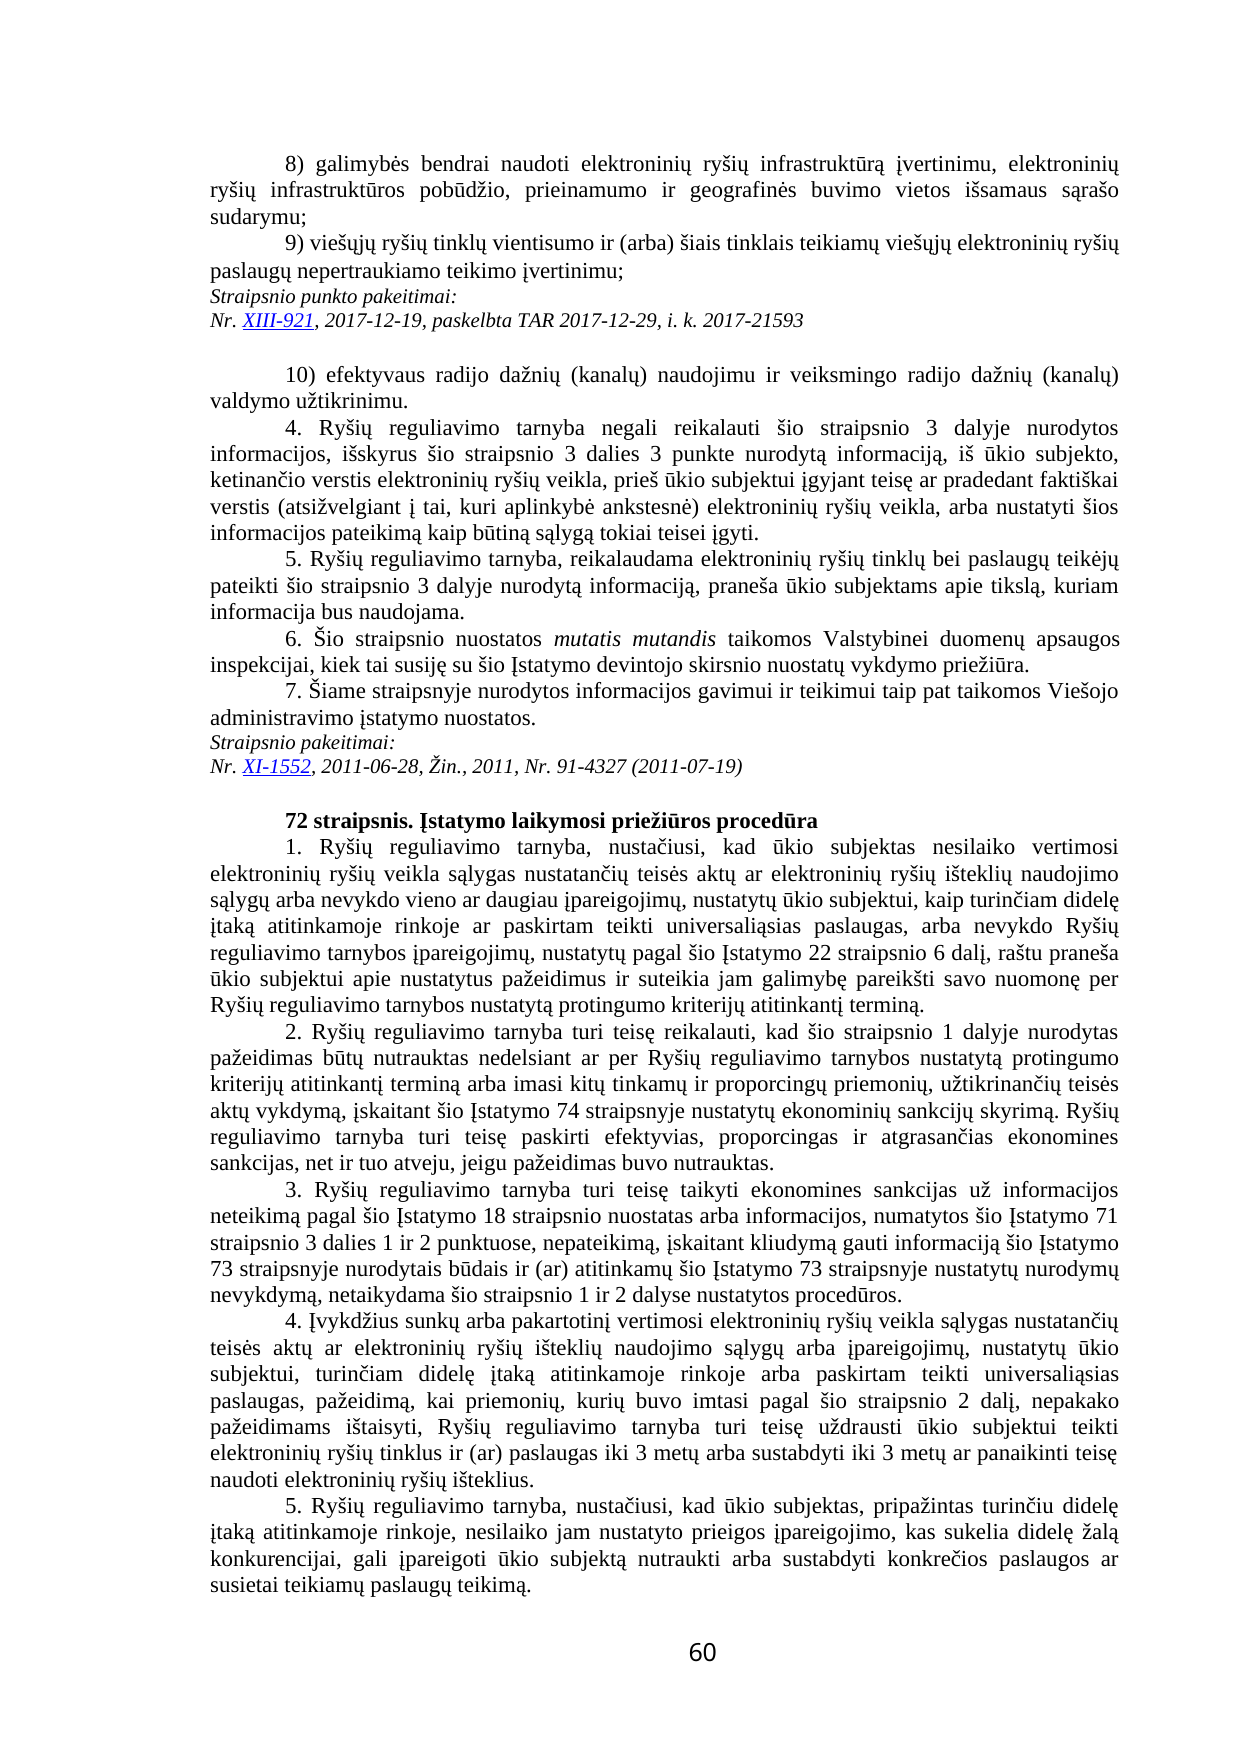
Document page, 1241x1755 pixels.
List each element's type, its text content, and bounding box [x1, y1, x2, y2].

text 4. Ryšių reguliavimo tarnyba negali reikalauti šio straipsnio 3 dalyje nurodytos informacijos, išskyrus šio straipsnio 3 dalies 3 punkte nurodytą informaciją, iš ūkio subjekto, ketinančio verstis elektroninių ryšių veikla, prieš ūkio subjektui įgyjant teisę ar pradedant faktiškai verstis (atsižvelgiant į tai, kuri aplinkybė ankstesnė) elektroninių ryšių veikla, arba nustatyti šios informacijos pateikimą kaip būtiną sąlygą tokiai teisei įgyti. [210, 414, 1120, 546]
text Straipsnio punkto pakeitimai: [210, 284, 1120, 308]
text 7. Šiame straipsnyje nurodytos informacijos gavimui ir teikimui taip pat taikomos Viešojo administravimo įstatymo nuostatos. [210, 677, 1120, 730]
text Nr. XIII-921, 2017-12-19, paskelbta TAR 2017-12-29, i. k. 2017-21593 [210, 308, 1120, 332]
text Straipsnio pakeitimai: [210, 730, 1120, 754]
text 6. Šio straipsnio nuostatos mutatis mutandis taikomos Valstybinei duomenų apsaugos inspekcijai, kiek tai susiję su šio Įstatymo devintojo skirsnio nuostatų vykdymo priežiūra. [210, 624, 1120, 677]
text 10) efektyvaus radijo dažnių (kanalų) naudojimu ir veiksmingo radijo dažnių (kanalų) valdymo užtikrinimu. [210, 361, 1120, 414]
text 5. Ryšių reguliavimo tarnyba, nustačiusi, kad ūkio subjektas, pripažintas turinčiu didelę įtaką atitinkamoje rinkoje, nesilaiko jam nustatyto prieigos įpareigojimo, kas sukelia didelę žalą konkurencijai, gali įpareigoti ūkio subjektą nutraukti arba sustabdyti konkrečios paslaugos ar susietai teikiamų paslaugų teikimą. [210, 1492, 1120, 1597]
text 5. Ryšių reguliavimo tarnyba, reikalaudama elektroninių ryšių tinklų bei paslaugų teikėjų pateikti šio straipsnio 3 dalyje nurodytą informaciją, praneša ūkio subjektams apie tikslą, kuriam informacija bus naudojama. [210, 546, 1120, 624]
text 72 straipsnis. Įstatymo laikymosi priežiūros procedūra [210, 807, 1120, 833]
text 1. Ryšių reguliavimo tarnyba, nustačiusi, kad ūkio subjektas nesilaiko vertimosi elektroninių ryšių veikla sąlygas nustatančių teisės aktų ar elektroninių ryšių išteklių naudojimo sąlygų arba nevykdo vieno ar daugiau įpareigojimų, nustatytų ūkio subjektui, kaip turinčiam didelę įtaką atitinkamoje rinkoje ar paskirtam teikti universaliąsias paslaugas, arba nevykdo Ryšių reguliavimo tarnybos įpareigojimų, nustatytų pagal šio Įstatymo 22 straipsnio 6 dalį, raštu praneša ūkio subjektui apie nustatytus pažeidimus ir suteikia jam galimybę pareikšti savo nuomonę per Ryšių reguliavimo tarnybos nustatytą protingumo kriterijų atitinkantį terminą. [210, 833, 1120, 1018]
text 3. Ryšių reguliavimo tarnyba turi teisę taikyti ekonomines sankcijas už informacijos neteikimą pagal šio Įstatymo 18 straipsnio nuostatas arba informacijos, numatytos šio Įstatymo 71 straipsnio 3 dalies 1 ir 2 punktuose, nepateikimą, įskaitant kliudymą gauti informaciją šio Įstatymo 73 straipsnyje nurodytais būdais ir (ar) atitinkamų šio Įstatymo 73 straipsnyje nustatytų nurodymų nevykdymą, netaikydama šio straipsnio 1 ir 2 dalyse nustatytos procedūros. [210, 1176, 1120, 1308]
text 9) viešųjų ryšių tinklų vientisumo ir (arba) šiais tinklais teikiamų viešųjų elektroninių ryšių paslaugų nepertraukiamo teikimo įvertinimu; [210, 229, 1120, 284]
text Nr. XI-1552, 2011-06-28, Žin., 2011, Nr. 91-4327 (2011-07-19) [210, 754, 1120, 778]
text 2. Ryšių reguliavimo tarnyba turi teisę reikalauti, kad šio straipsnio 1 dalyje nurodytas pažeidimas būtų nutrauktas nedelsiant ar per Ryšių reguliavimo tarnybos nustatytą protingumo kriterijų atitinkantį terminą arba imasi kitų tinkamų ir proporcingų priemonių, užtikrinančių teisės aktų vykdymą, įskaitant šio Įstatymo 74 straipsnyje nustatytų ekonominių sankcijų skyrimą. Ryšių reguliavimo tarnyba turi teisę paskirti efektyvias, proporcingas ir atgrasančias ekonomines sankcijas, net ir tuo atveju, jeigu pažeidimas buvo nutrauktas. [210, 1018, 1120, 1176]
text 4. Įvykdžius sunkų arba pakartotinį vertimosi elektroninių ryšių veikla sąlygas nustatančių teisės aktų ar elektroninių ryšių išteklių naudojimo sąlygų arba įpareigojimų, nustatytų ūkio subjektui, turinčiam didelę įtaką atitinkamoje rinkoje arba paskirtam teikti universaliąsias paslaugas, pažeidimą, kai priemonių, kurių buvo imtasi pagal šio straipsnio 2 dalį, nepakako pažeidimams ištaisyti, Ryšių reguliavimo tarnyba turi teisę uždrausti ūkio subjektui teikti elektroninių ryšių tinklus ir (ar) paslaugas iki 3 metų arba sustabdyti iki 3 metų ar panaikinti teisę naudoti elektroninių ryšių išteklius. [210, 1308, 1120, 1492]
text 8) galimybės bendrai naudoti elektroninių ryšių infrastruktūrą įvertinimu, elektroninių ryšių infrastruktūros pobūdžio, prieinamumo ir geografinės buvimo vietos išsamaus sąrašo sudarymu; [210, 150, 1120, 229]
